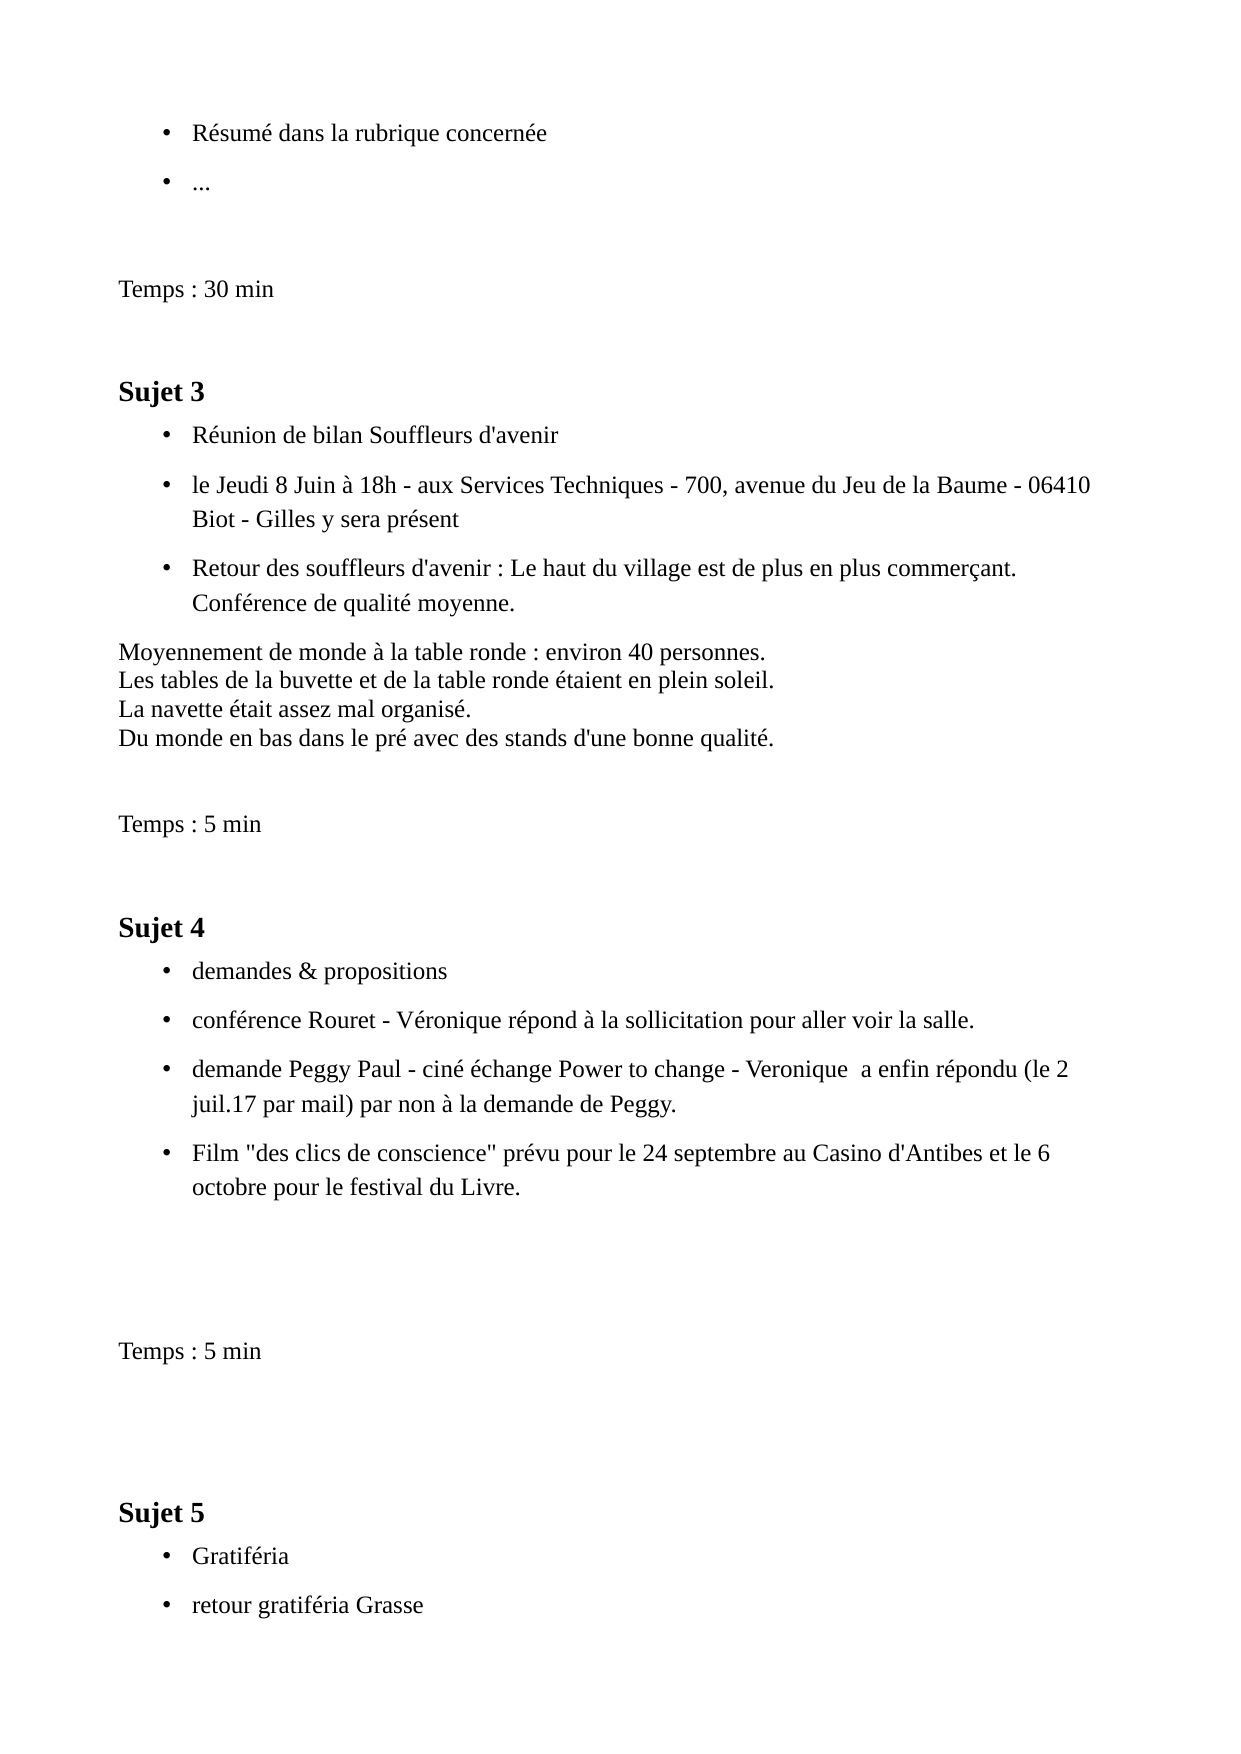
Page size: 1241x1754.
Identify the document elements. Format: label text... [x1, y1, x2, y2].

list Retour des souffleurs d'avenir : Le haut du village est de plus en plus commerçant. Conférence de qualité moyenne. [162, 553, 1122, 616]
list ... [162, 167, 1122, 196]
text Moyennement de monde à la table ronde : environ 40 personnes. [118, 637, 1122, 666]
text Du monde en bas dans le pré avec des stands d'une bonne qualité. [118, 723, 1122, 752]
list Réunion de bilan Souffleurs d'avenir [162, 421, 1122, 449]
list conférence Rouret - Véronique répond à la sollicitation pour aller voir la salle. [162, 1005, 1122, 1034]
subtitle Sujet 4 [118, 910, 1122, 944]
text La navette était assez mal organisé. [118, 694, 1122, 723]
text Temps : 5 min [118, 809, 1122, 838]
list demandes & propositions [162, 956, 1122, 985]
list retour gratiféria Grasse [162, 1590, 1122, 1618]
text Les tables de la buvette et de la table ronde étaient en plein soleil. [118, 666, 1122, 694]
text Temps : 30 min [118, 274, 1122, 302]
list demande Peggy Paul - ciné échange Power to change - Veronique a enfin répondu (le 2 juil.17 par mail) par non à la demande de Peggy. [162, 1054, 1122, 1117]
list Résumé dans la rubrique concernée [162, 118, 1122, 147]
list Gratiféria [162, 1541, 1122, 1569]
subtitle Sujet 3 [118, 374, 1122, 408]
subtitle Sujet 5 [118, 1495, 1122, 1528]
text Temps : 5 min [118, 1336, 1122, 1365]
list Film "des clics de conscience" prévu pour le 24 septembre au Casino d'Antibes et le 6 octobre pour le festival du Livre. [162, 1138, 1122, 1201]
list le Jeudi 8 Juin à 18h - aux Services Techniques - 700, avenue du Jeu de la Baume - 06410 Biot - Gilles y sera présent [162, 470, 1122, 533]
